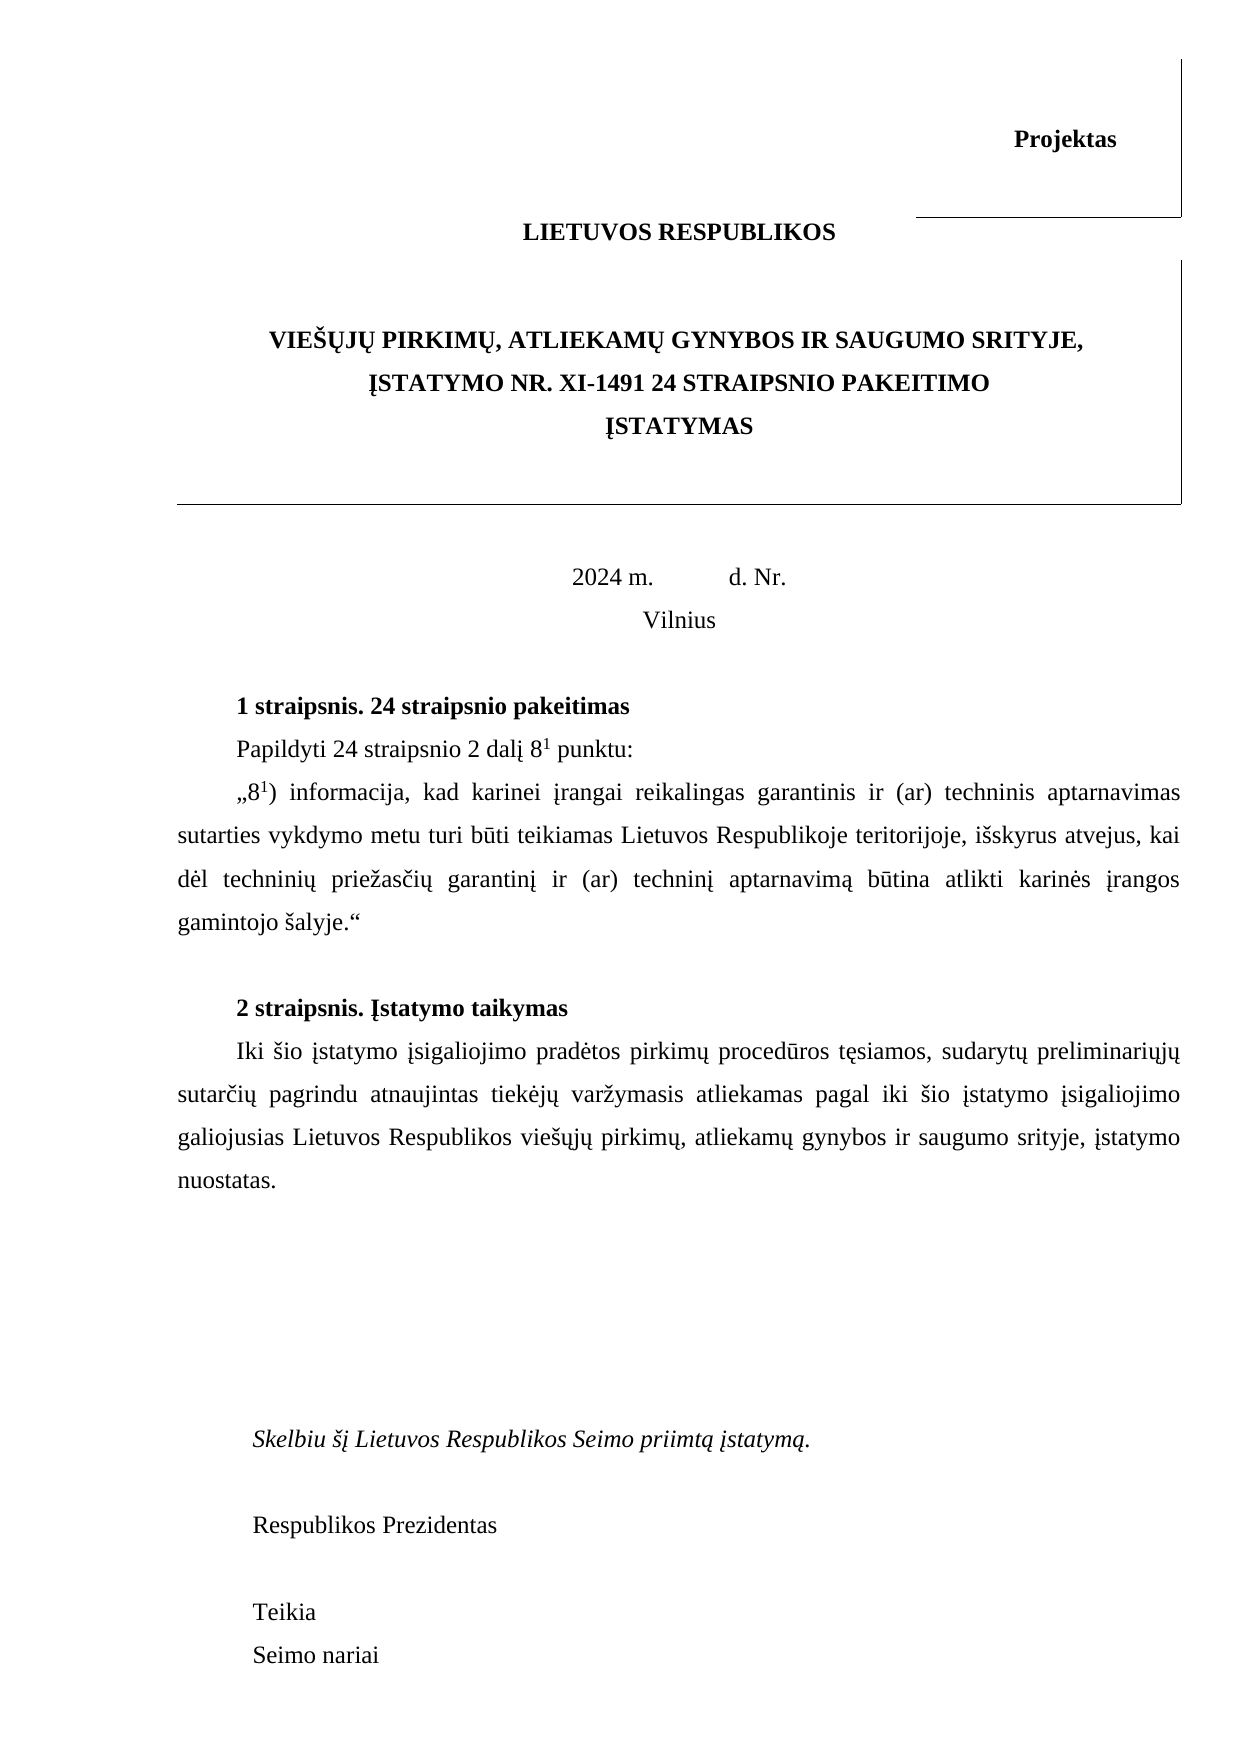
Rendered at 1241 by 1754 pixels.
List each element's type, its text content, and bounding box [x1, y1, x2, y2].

text 2 straipsnis. Įstatymo taikymas [177, 993, 1181, 1022]
text Seimo nariai [177, 1640, 1181, 1669]
text Vilnius [177, 605, 1181, 634]
text 2024 m. d. Nr. [177, 562, 1181, 591]
text Skelbiu šį Lietuvos Respublikos Seimo priimtą įstatymą. [177, 1424, 1181, 1453]
text VIEŠŲJŲ PIRKIMŲ, ATLIEKAMŲ GYNYBOS IR SAUGUMO SRITYJE, [177, 260, 1181, 303]
text Papildyti 24 straipsnio 2 dalį 81 punktu: [177, 734, 1181, 763]
text Teikia [177, 1597, 1181, 1626]
text LIETUVOS RESPUBLIKOS [177, 217, 1181, 246]
text Respublikos Prezidentas [177, 1511, 1181, 1539]
text ĮSTATYMAS [177, 346, 1181, 504]
text „81) informacija, kad karinei įrangai reikalingas garantinis ir (ar) techninis aptarnavimas sutarties vykdymo metu turi būti teikiamas Lietuvos Respublikoje teritorijoje, išskyrus atvejus, kai dėl techninių priežasčių garantinį ir (ar) techninį aptarnavimą būtina atlikti karinės įrangos gamintojo šalyje.“ [177, 777, 1181, 936]
text ĮSTATYMO NR. XI-1491 24 STRAIPSNIO PAKEITIMO [177, 303, 1181, 346]
text 1 straipsnis. 24 straipsnio pakeitimas [177, 691, 1181, 720]
text Iki šio įstatymo įsigaliojimo pradėtos pirkimų procedūros tęsiamos, sudarytų preliminariųjų sutarčių pagrindu atnaujintas tiekėjų varžymasis atliekamas pagal iki šio įstatymo įsigaliojimo galiojusias Lietuvos Respublikos viešųjų pirkimų, atliekamų gynybos ir saugumo srityje, įstatymo nuostatas. [177, 1036, 1181, 1194]
